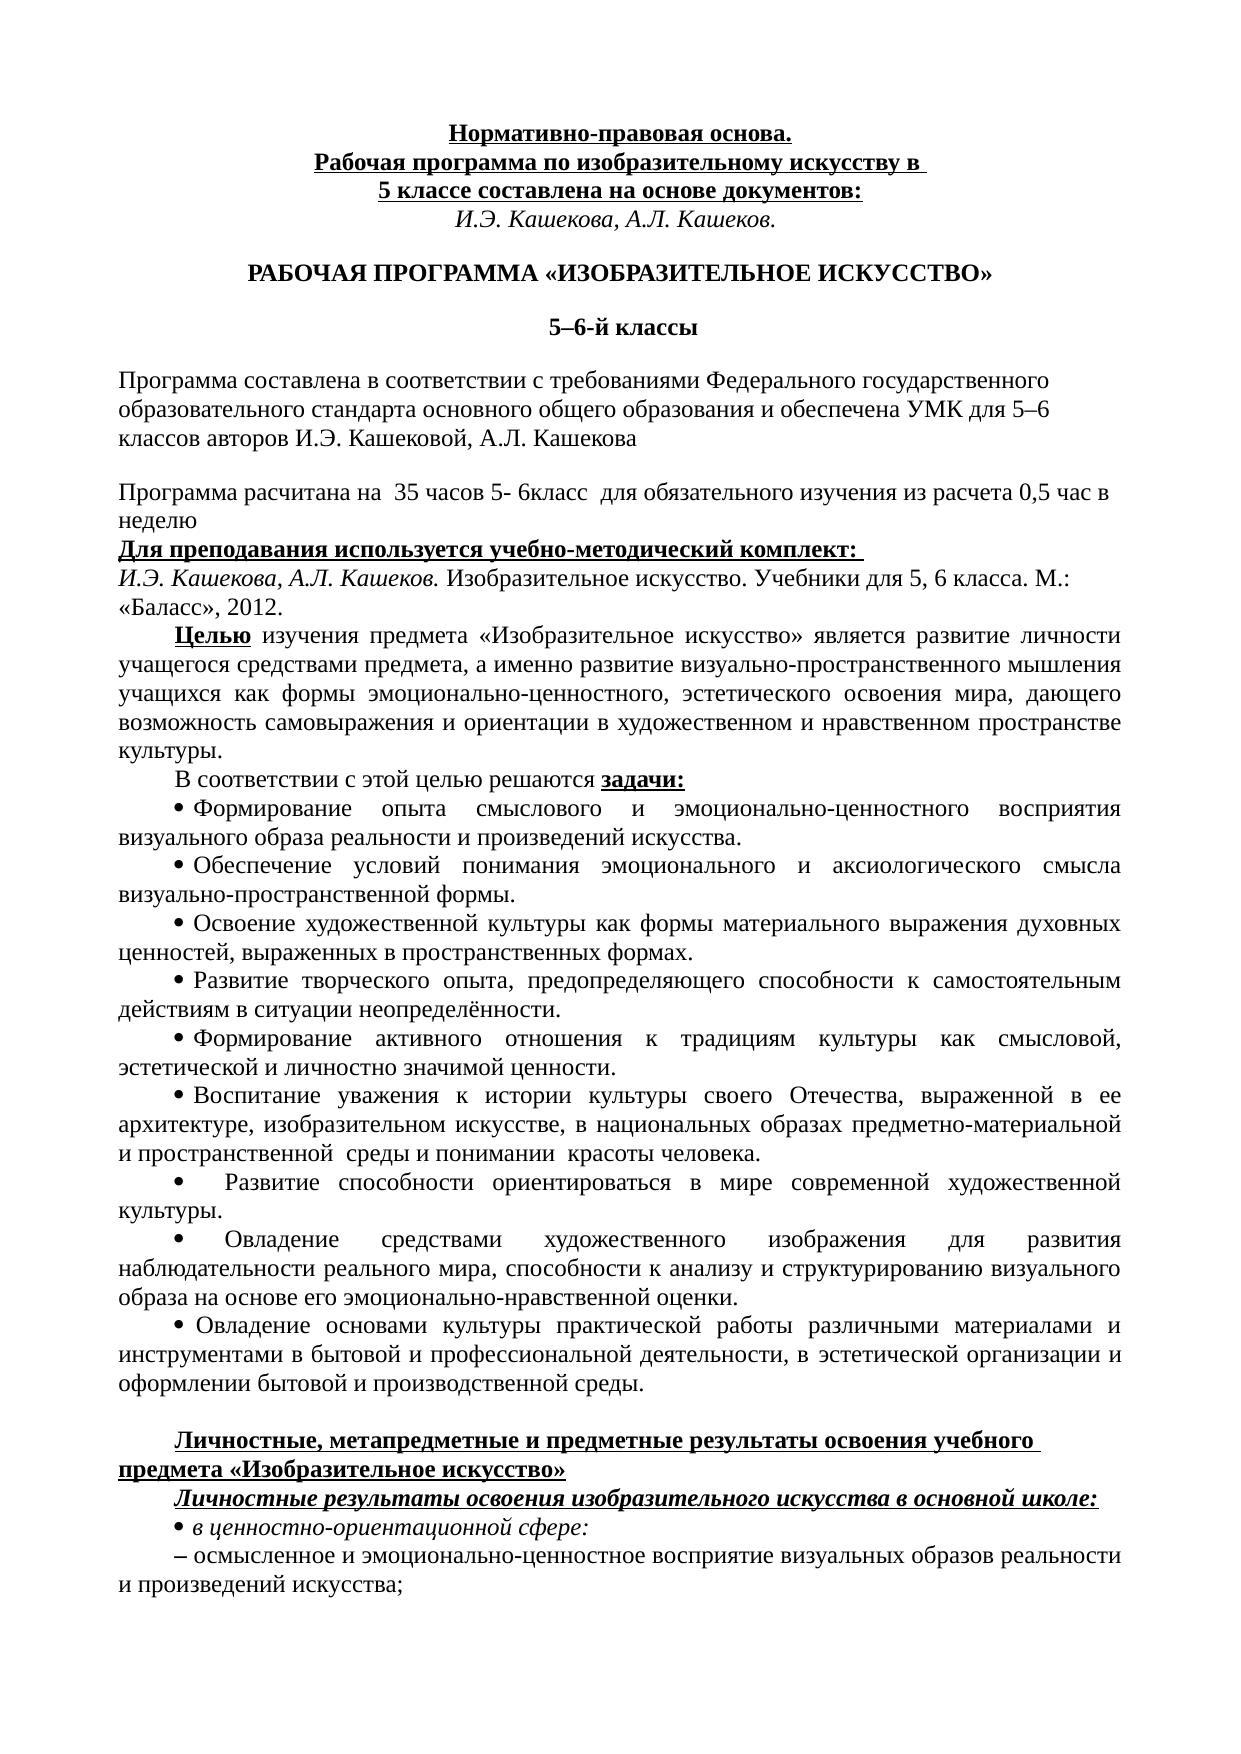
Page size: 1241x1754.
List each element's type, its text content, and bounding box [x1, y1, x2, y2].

text Личностные, метапредметные и предметные результаты освоения учебного предмета «Изобразительное искусство» [118, 1426, 1122, 1483]
text Программа расчитана на 35 часов 5- 6класс для обязательного изучения из расчета 0,5 час в неделю [118, 477, 1122, 534]
text Для преподавания используется учебно-методический комплект: [118, 534, 1122, 563]
list Обеспечение условий понимания эмоционального и аксиологического смысла визуально-пространственной формы. [118, 851, 1122, 908]
list Формирование опыта смыслового и эмоционально-ценностного восприятия визуального образа реальности и произведений искусства. [118, 793, 1122, 851]
text И.Э. Кашекова, А.Л. Кашеков. Изобразительное искусство. Учебники для 5, 6 класса. М.: «Баласс», 2012. [118, 563, 1122, 621]
list Развитие способности ориентироваться в мире современной художественной культуры. [118, 1167, 1122, 1224]
text – осмысленное и эмоционально-ценностное восприятие визуальных образов реальности и произведений искусства; [118, 1541, 1122, 1598]
list Овладение средствами художественного изображения для развития наблюдательности реального мира, способности к анализу и структурированию визуального образа на основе его эмоционально-нравственной оценки. [118, 1224, 1122, 1311]
list в ценностно-ориентационной сфере: [118, 1512, 1122, 1541]
text 5 классе составлена на основе документов: [118, 176, 1122, 204]
list Развитие творческого опыта, предопределяющего способности к самостоятельным действиям в ситуации неопределённости. [118, 966, 1122, 1023]
text Нормативно-правовая основа. [118, 118, 1122, 147]
text 5–6-й классы [118, 312, 1122, 341]
text Рабочая программа по изобразительному искусству в [118, 147, 1122, 176]
list Освоение художественной культуры как формы материального выражения духовных ценностей, выраженных в пространственных формах. [118, 908, 1122, 966]
text В соответствии с этой целью решаются задачи: [118, 764, 1122, 793]
text РАБОЧАЯ ПРОГРАММА «ИЗОБРАЗИТЕЛЬНОЕ ИСКУССТВО» [118, 258, 1122, 287]
text Программа составлена в соответствии с требованиями Федерального государственного образовательного стандарта основного общего образования и обеспечена УМК для 5–6 классов авторов И.Э. Кашековой, А.Л. Кашекова [118, 366, 1122, 452]
text Личностные результаты освоения изобразительного искусства в основной школе: [118, 1483, 1122, 1512]
list Воспитание уважения к истории культуры своего Отечества, выраженной в ее архитектуре, изобразительном искусстве, в национальных образах предметно-материальной и пространственной среды и понимании красоты человека. [118, 1081, 1122, 1167]
text И.Э. Кашекова, А.Л. Кашеков. [118, 204, 1122, 233]
list Овладение основами культуры практической работы различными материалами и инструментами в бытовой и профессиональной деятельности, в эстетической организации и оформлении бытовой и производственной среды. [118, 1311, 1122, 1397]
text Целью изучения предмета «Изобразительное искусство» является развитие личности учащегося средствами предмета, а именно развитие визуально-пространственного мышления учащихся как формы эмоционально-ценностного, эстетического освоения мира, дающего возможность самовыражения и ориентации в художественном и нравственном пространстве культуры. [118, 621, 1122, 764]
list Формирование активного отношения к традициям культуры как смысловой, эстетической и личностно значимой ценности. [118, 1023, 1122, 1081]
